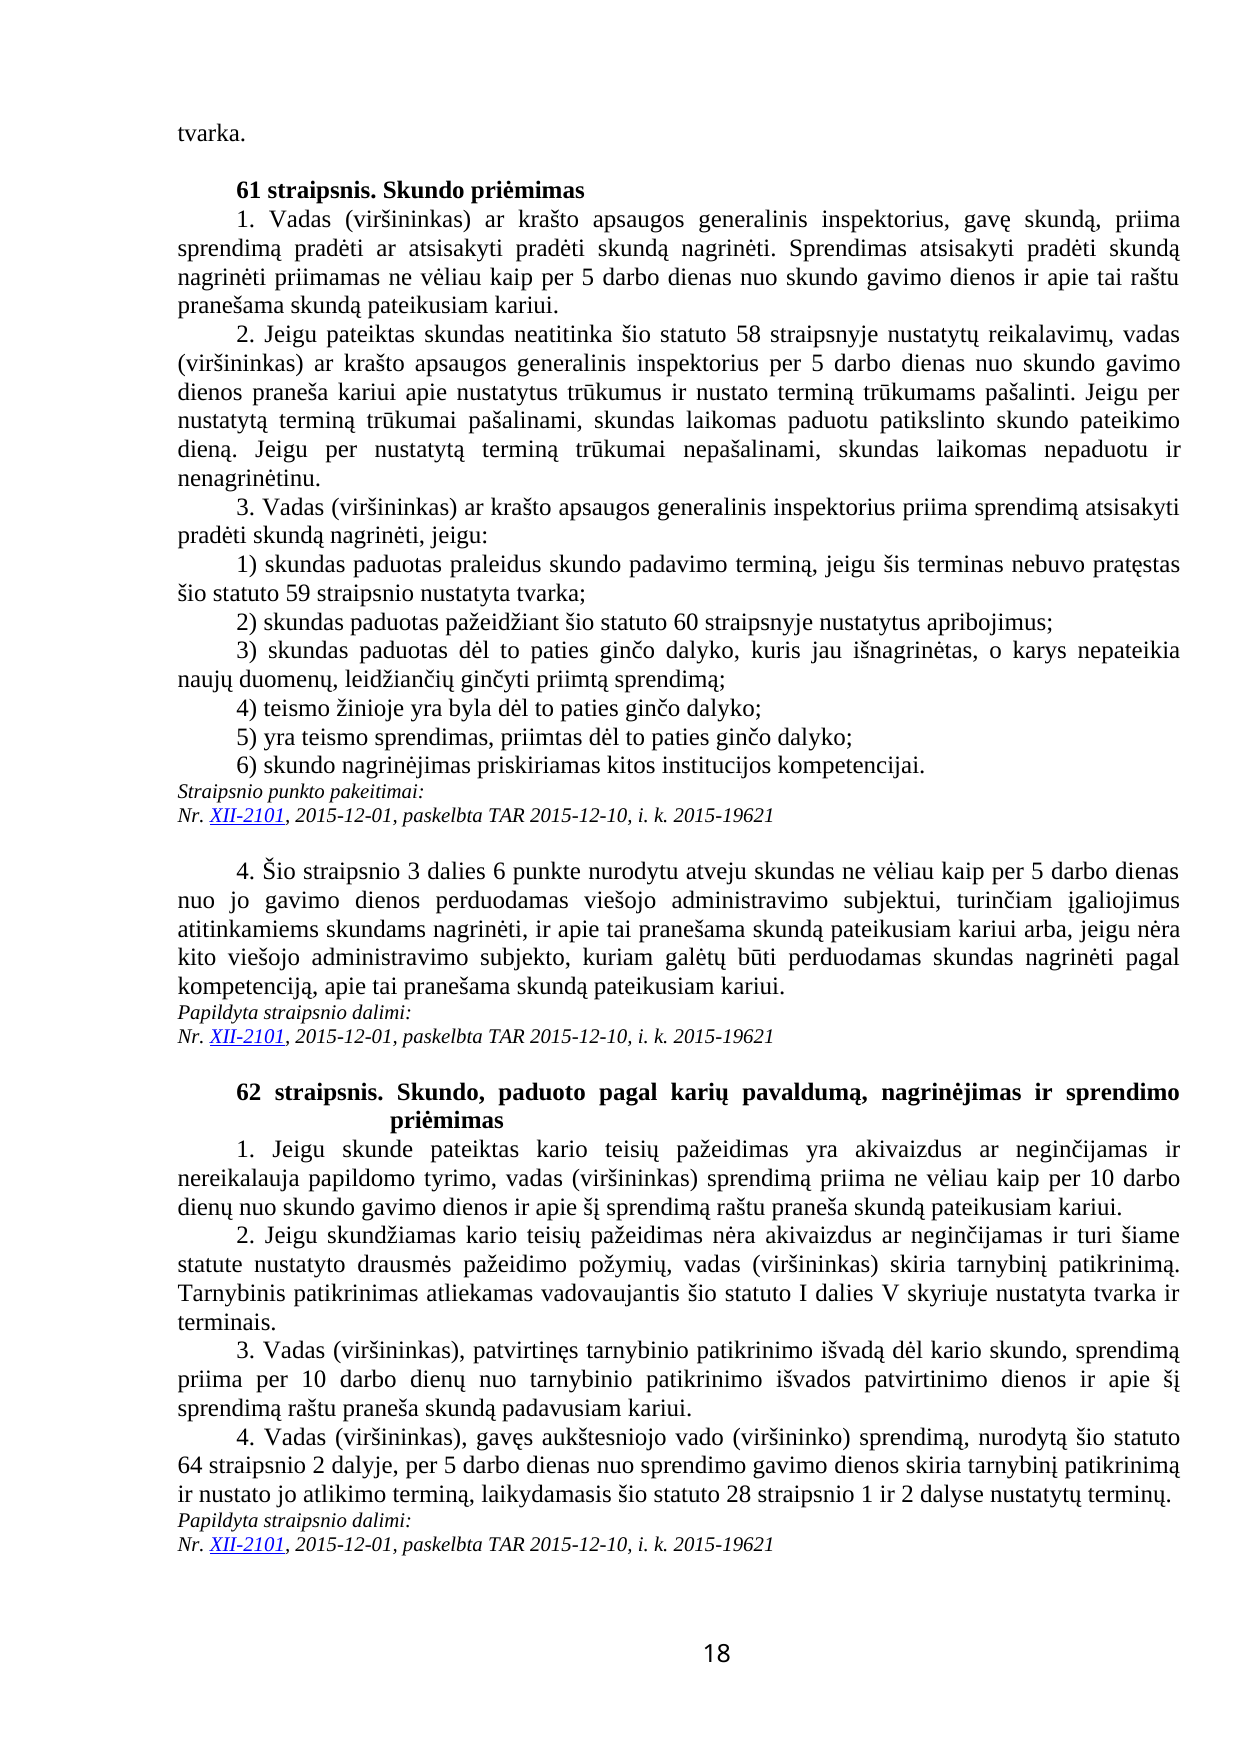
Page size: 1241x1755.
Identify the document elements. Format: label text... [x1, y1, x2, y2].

text 3. Vadas (viršininkas), patvirtinęs tarnybinio patikrinimo išvadą dėl kario skundo, sprendimą priima per 10 darbo dienų nuo tarnybinio patikrinimo išvados patvirtinimo dienos ir apie šį sprendimą raštu praneša skundą padavusiam kariui. [177, 1336, 1181, 1422]
text Nr. XII-2101, 2015-12-01, paskelbta TAR 2015-12-10, i. k. 2015-19621 [177, 803, 1181, 827]
text 3) skundas paduotas dėl to paties ginčo dalyko, kuris jau išnagrinėtas, o karys nepateikia naujų duomenų, leidžiančių ginčyti priimtą sprendimą; [177, 636, 1181, 693]
text 4. Šio straipsnio 3 dalies 6 punkte nurodytu atveju skundas ne vėliau kaip per 5 darbo dienas nuo jo gavimo dienos perduodamas viešojo administravimo subjektui, turinčiam įgaliojimus atitinkamiems skundams nagrinėti, ir apie tai pranešama skundą pateikusiam kariui arba, jeigu nėra kito viešojo administravimo subjekto, kuriam galėtų būti perduodamas skundas nagrinėti pagal kompetenciją, apie tai pranešama skundą pateikusiam kariui. [177, 856, 1181, 1000]
text 62 straipsnis. Skundo, paduoto pagal karių pavaldumą, nagrinėjimas ir sprendimo priėmimas [236, 1077, 1181, 1134]
text 3. Vadas (viršininkas) ar krašto apsaugos generalinis inspektorius priima sprendimą atsisakyti pradėti skundą nagrinėti, jeigu: [177, 492, 1181, 549]
text 1. Jeigu skunde pateiktas kario teisių pažeidimas yra akivaizdus ar neginčijamas ir nereikalauja papildomo tyrimo, vadas (viršininkas) sprendimą priima ne vėliau kaip per 10 darbo dienų nuo skundo gavimo dienos ir apie šį sprendimą raštu praneša skundą pateikusiam kariui. [177, 1134, 1181, 1221]
text 2) skundas paduotas pažeidžiant šio statuto 60 straipsnyje nustatytus apribojimus; [177, 607, 1181, 636]
text 61 straipsnis. Skundo priėmimas [177, 176, 1181, 204]
text Nr. XII-2101, 2015-12-01, paskelbta TAR 2015-12-10, i. k. 2015-19621 [177, 1532, 1181, 1556]
text Papildyta straipsnio dalimi: [177, 1508, 1181, 1532]
text 2. Jeigu pateiktas skundas neatitinka šio statuto 58 straipsnyje nustatytų reikalavimų, vadas (viršininkas) ar krašto apsaugos generalinis inspektorius per 5 darbo dienas nuo skundo gavimo dienos praneša kariui apie nustatytus trūkumus ir nustato terminą trūkumams pašalinti. Jeigu per nustatytą terminą trūkumai pašalinami, skundas laikomas paduotu patikslinto skundo pateikimo dieną. Jeigu per nustatytą terminą trūkumai nepašalinami, skundas laikomas nepaduotu ir nenagrinėtinu. [177, 319, 1181, 492]
text 4. Vadas (viršininkas), gavęs aukštesniojo vado (viršininko) sprendimą, nurodytą šio statuto 64 straipsnio 2 dalyje, per 5 darbo dienas nuo sprendimo gavimo dienos skiria tarnybinį patikrinimą ir nustato jo atlikimo terminą, laikydamasis šio statuto 28 straipsnio 1 ir 2 dalyse nustatytų terminų. [177, 1422, 1181, 1508]
text 4) teismo žinioje yra byla dėl to paties ginčo dalyko; [177, 693, 1181, 722]
text Straipsnio punkto pakeitimai: [177, 779, 1181, 803]
text 5) yra teismo sprendimas, priimtas dėl to paties ginčo dalyko; [177, 722, 1181, 751]
text 1. Vadas (viršininkas) ar krašto apsaugos generalinis inspektorius, gavę skundą, priima sprendimą pradėti ar atsisakyti pradėti skundą nagrinėti. Sprendimas atsisakyti pradėti skundą nagrinėti priimamas ne vėliau kaip per 5 darbo dienas nuo skundo gavimo dienos ir apie tai raštu pranešama skundą pateikusiam kariui. [177, 204, 1181, 319]
text Nr. XII-2101, 2015-12-01, paskelbta TAR 2015-12-10, i. k. 2015-19621 [177, 1024, 1181, 1048]
text tvarka. [177, 118, 1181, 147]
text 1) skundas paduotas praleidus skundo padavimo terminą, jeigu šis terminas nebuvo pratęstas šio statuto 59 straipsnio nustatyta tvarka; [177, 549, 1181, 607]
text Papildyta straipsnio dalimi: [177, 1000, 1181, 1024]
text 6) skundo nagrinėjimas priskiriamas kitos institucijos kompetencijai. [177, 751, 1181, 779]
text 2. Jeigu skundžiamas kario teisių pažeidimas nėra akivaizdus ar neginčijamas ir turi šiame statute nustatyto drausmės pažeidimo požymių, vadas (viršininkas) skiria tarnybinį patikrinimą. Tarnybinis patikrinimas atliekamas vadovaujantis šio statuto I dalies V skyriuje nustatyta tvarka ir terminais. [177, 1221, 1181, 1336]
